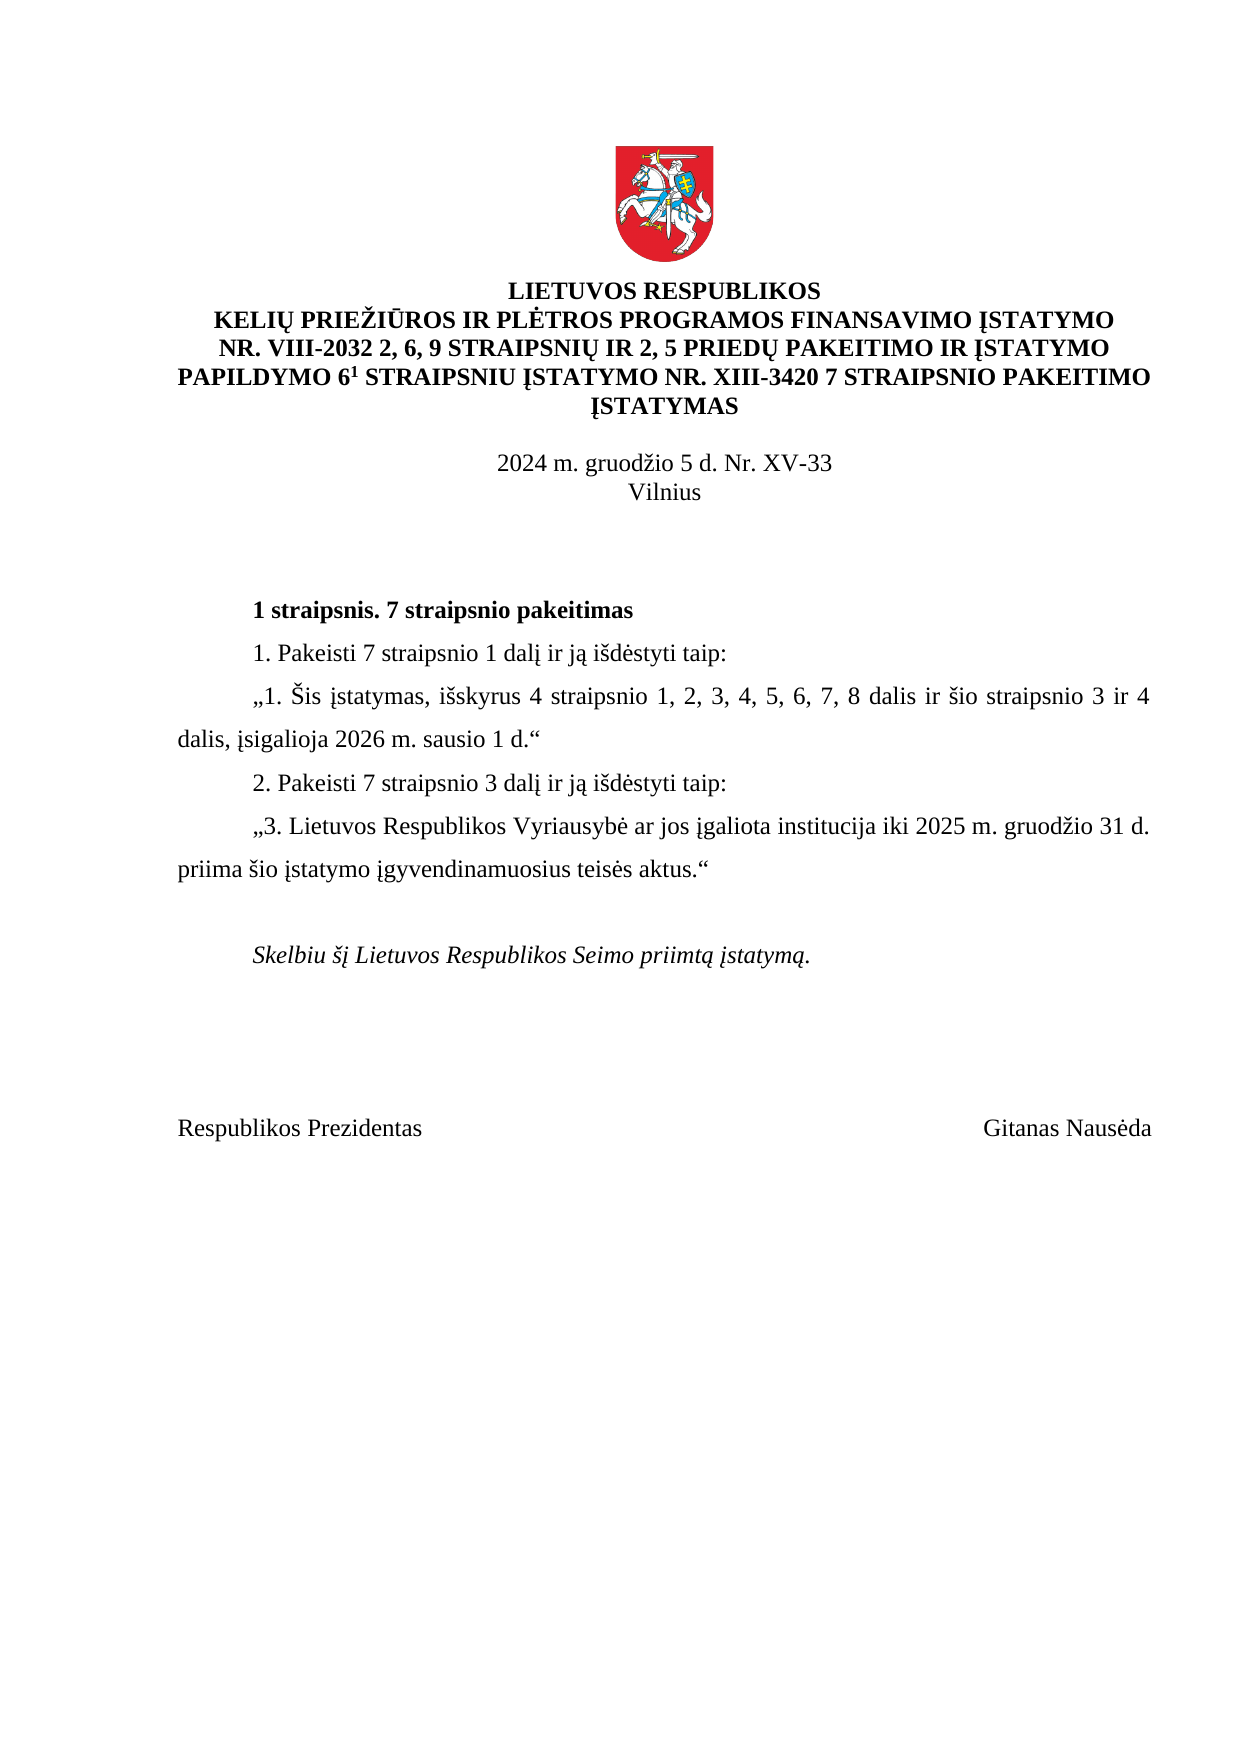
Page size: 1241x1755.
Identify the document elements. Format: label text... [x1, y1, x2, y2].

text „3. Lietuvos Respublikos Vyriausybė ar jos įgaliota institucija iki 2025 m. gruodžio 31 d. priima šio įstatymo įgyvendinamuosius teisės aktus.“ [177, 811, 1152, 883]
text „1. Šis įstatymas, išskyrus 4 straipsnio 1, 2, 3, 4, 5, 6, 7, 8 dalis ir šio straipsnio 3 ir 4 dalis, įsigalioja 2026 m. sausio 1 d.“ [177, 681, 1152, 753]
text 2. Pakeisti 7 straipsnio 3 dalį ir ją išdėstyti taip: [177, 768, 1152, 796]
text Skelbiu šį Lietuvos Respublikos Seimo priimtą įstatymą. [177, 940, 1152, 969]
text ĮSTATYMAS [177, 391, 1152, 420]
text 1. Pakeisti 7 straipsnio 1 dalį ir ją išdėstyti taip: [177, 638, 1152, 667]
text Vilnius [177, 477, 1152, 506]
text KELIŲ PRIEŽIŪROS IR PLĖTROS PROGRAMOS FINANSAVIMO ĮSTATYMO NR. VIII-2032 2, 6, 9 STRAIPSNIŲ IR 2, 5 PRIEDŲ PAKEITIMO IR ĮSTATYMO PAPILDYMO 61 STRAIPSNIU ĮSTATYMO NR. XIII-3420 7 STRAIPSNIO PAKEITIMO [177, 305, 1152, 391]
text Respublikos Prezidentas Gitanas Nausėda [177, 1113, 1152, 1141]
text 2024 m. gruodžio 5 d. Nr. XV-33 [177, 448, 1152, 477]
text 1 straipsnis. 7 straipsnio pakeitimas [177, 595, 1152, 624]
text LIETUVOS RESPUBLIKOS [177, 276, 1152, 305]
